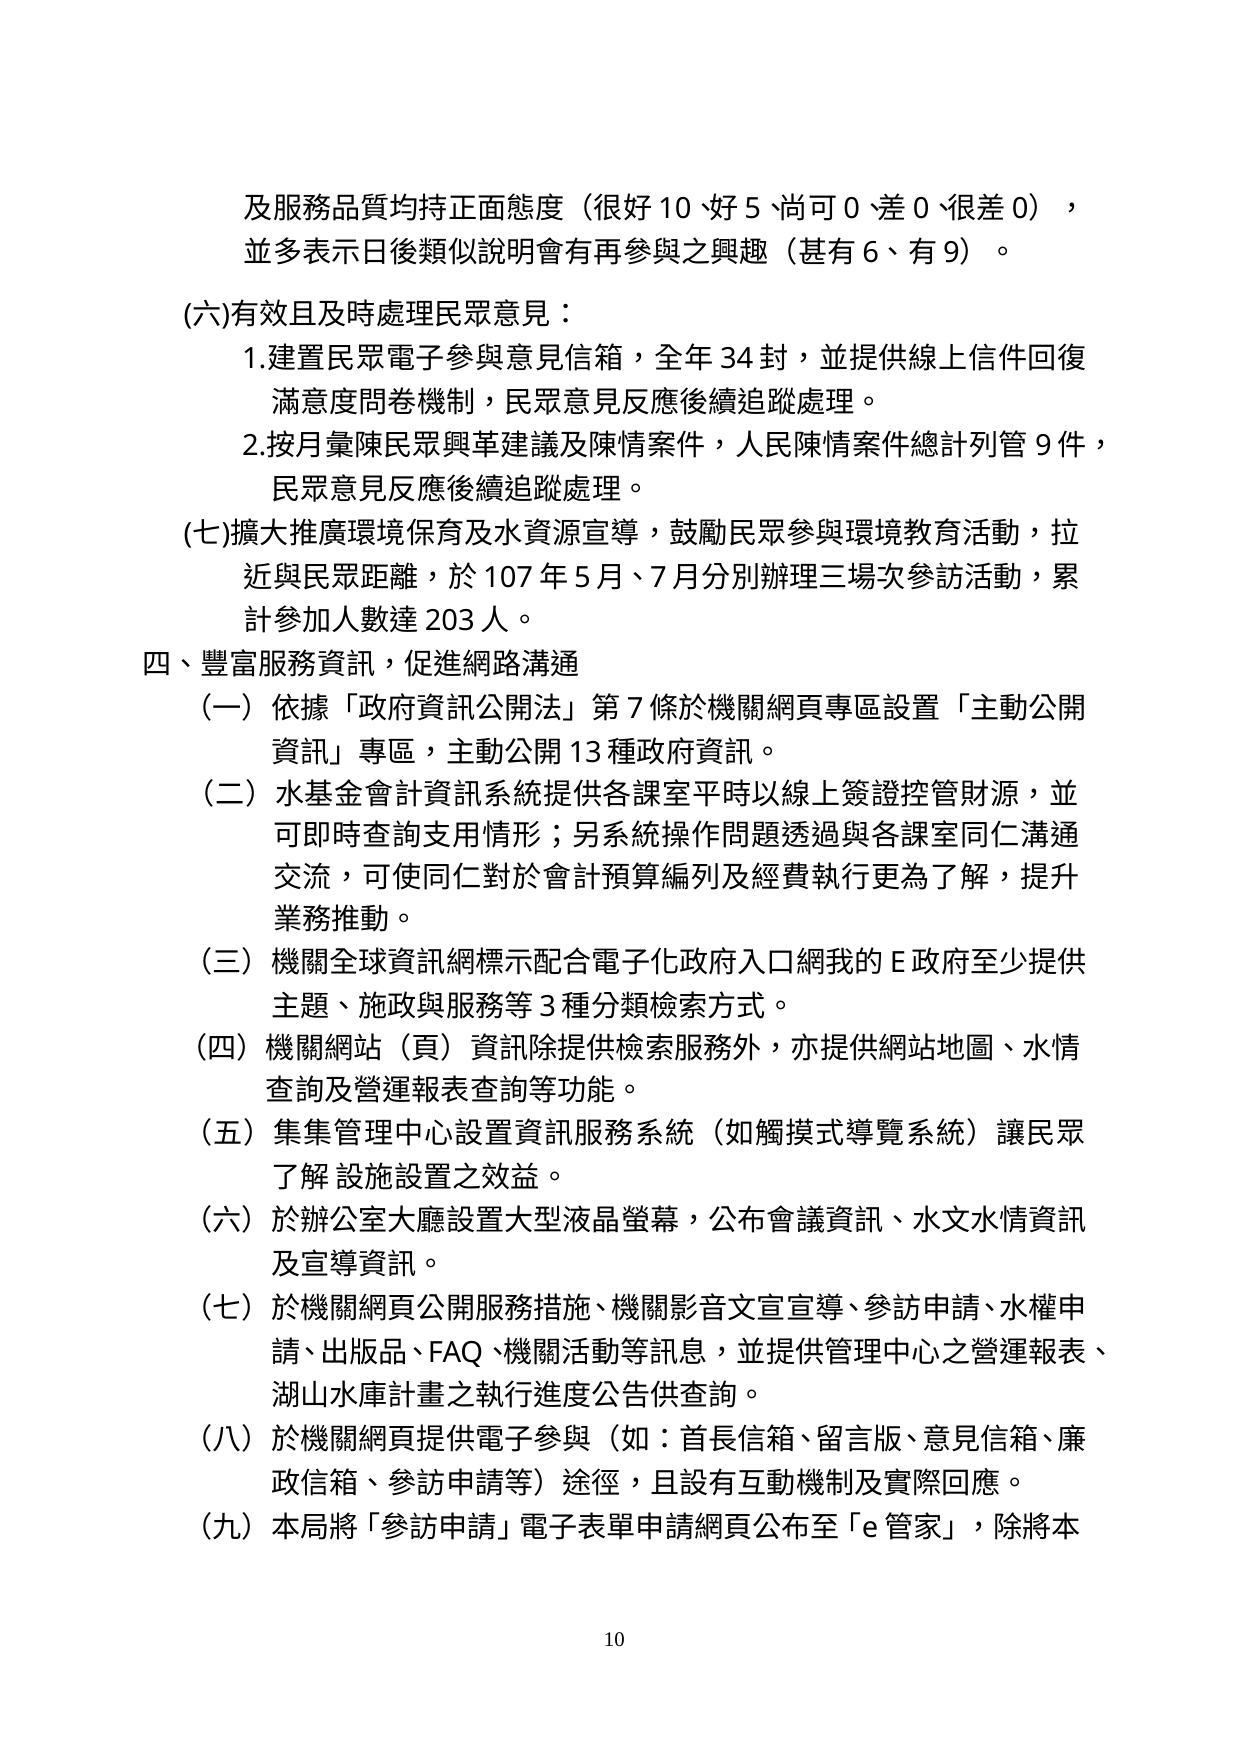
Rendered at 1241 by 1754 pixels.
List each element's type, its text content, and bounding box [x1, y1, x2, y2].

text 四、豐富服務資訊，促進網路溝通 [142, 639, 1087, 683]
text 2.按月彙陳民眾興革建議及陳情案件，人民陳情案件總計列管9件，民眾意見反應後續追蹤處理。 [242, 421, 1087, 508]
text （七）於機關網頁公開服務措施、機關影音文宣宣導、參訪申請、水權申請、出版品、FAQ、機關活動等訊息，並提供管理中心之營運報表、湖山水庫計畫之執行進度公告供查詢。 [183, 1283, 1087, 1414]
text （六）於辦公室大廳設置大型液晶螢幕，公布會議資訊、水文水情資訊及宣導資訊。 [183, 1196, 1087, 1283]
text （五）集集管理中心設置資訊服務系統（如觸摸式導覽系統）讓民眾了解 設施設置之效益。 [183, 1108, 1087, 1196]
text (六)有效且及時處理民眾意見： [183, 289, 1087, 333]
text （二）水基金會計資訊系統提供各課室平時以線上簽證控管財源，並可即時查詢支用情形；另系統操作問題透過與各課室同仁溝通交流，可使同仁對於會計預算編列及經費執行更為了解，提升業務推動。 [185, 771, 1081, 937]
text （八）於機關網頁提供電子參與（如：首長信箱、留言版、意見信箱、廉政信箱、參訪申請等）途徑，且設有互動機制及實際回應。 [183, 1414, 1087, 1502]
text (七)擴大推廣環境保育及水資源宣導，鼓勵民眾參與環境教育活動，拉近與民眾距離，於107年5月、7月分別辦理三場次參訪活動，累計參加人數達203人。 [183, 508, 1081, 639]
text （九）本局將「參訪申請」電子表單申請網頁公布至「e管家」，除將本 [183, 1502, 1081, 1546]
text 1.建置民眾電子參與意見信箱，全年34封，並提供線上信件回復滿意度問卷機制，民眾意見反應後續追蹤處理。 [242, 333, 1087, 421]
text （三）機關全球資訊網標示配合電子化政府入口網我的E政府至少提供主題、施政與服務等3種分類檢索方式。 [183, 937, 1087, 1025]
text （一）依據「政府資訊公開法」第7條於機關網頁專區設置「主動公開 資訊」專區，主動公開13種政府資訊。 [183, 683, 1087, 771]
text （四）機關網站（頁）資訊除提供檢索服務外，亦提供網站地圖、水情查詢及營運報表查詢等功能。 [178, 1025, 1081, 1108]
text 及服務品質均持正面態度（很好10、好5、尚可0、差0、很差0），並多表示日後類似說明會有再參與之興趣（甚有6、有9）。 [183, 183, 1087, 271]
